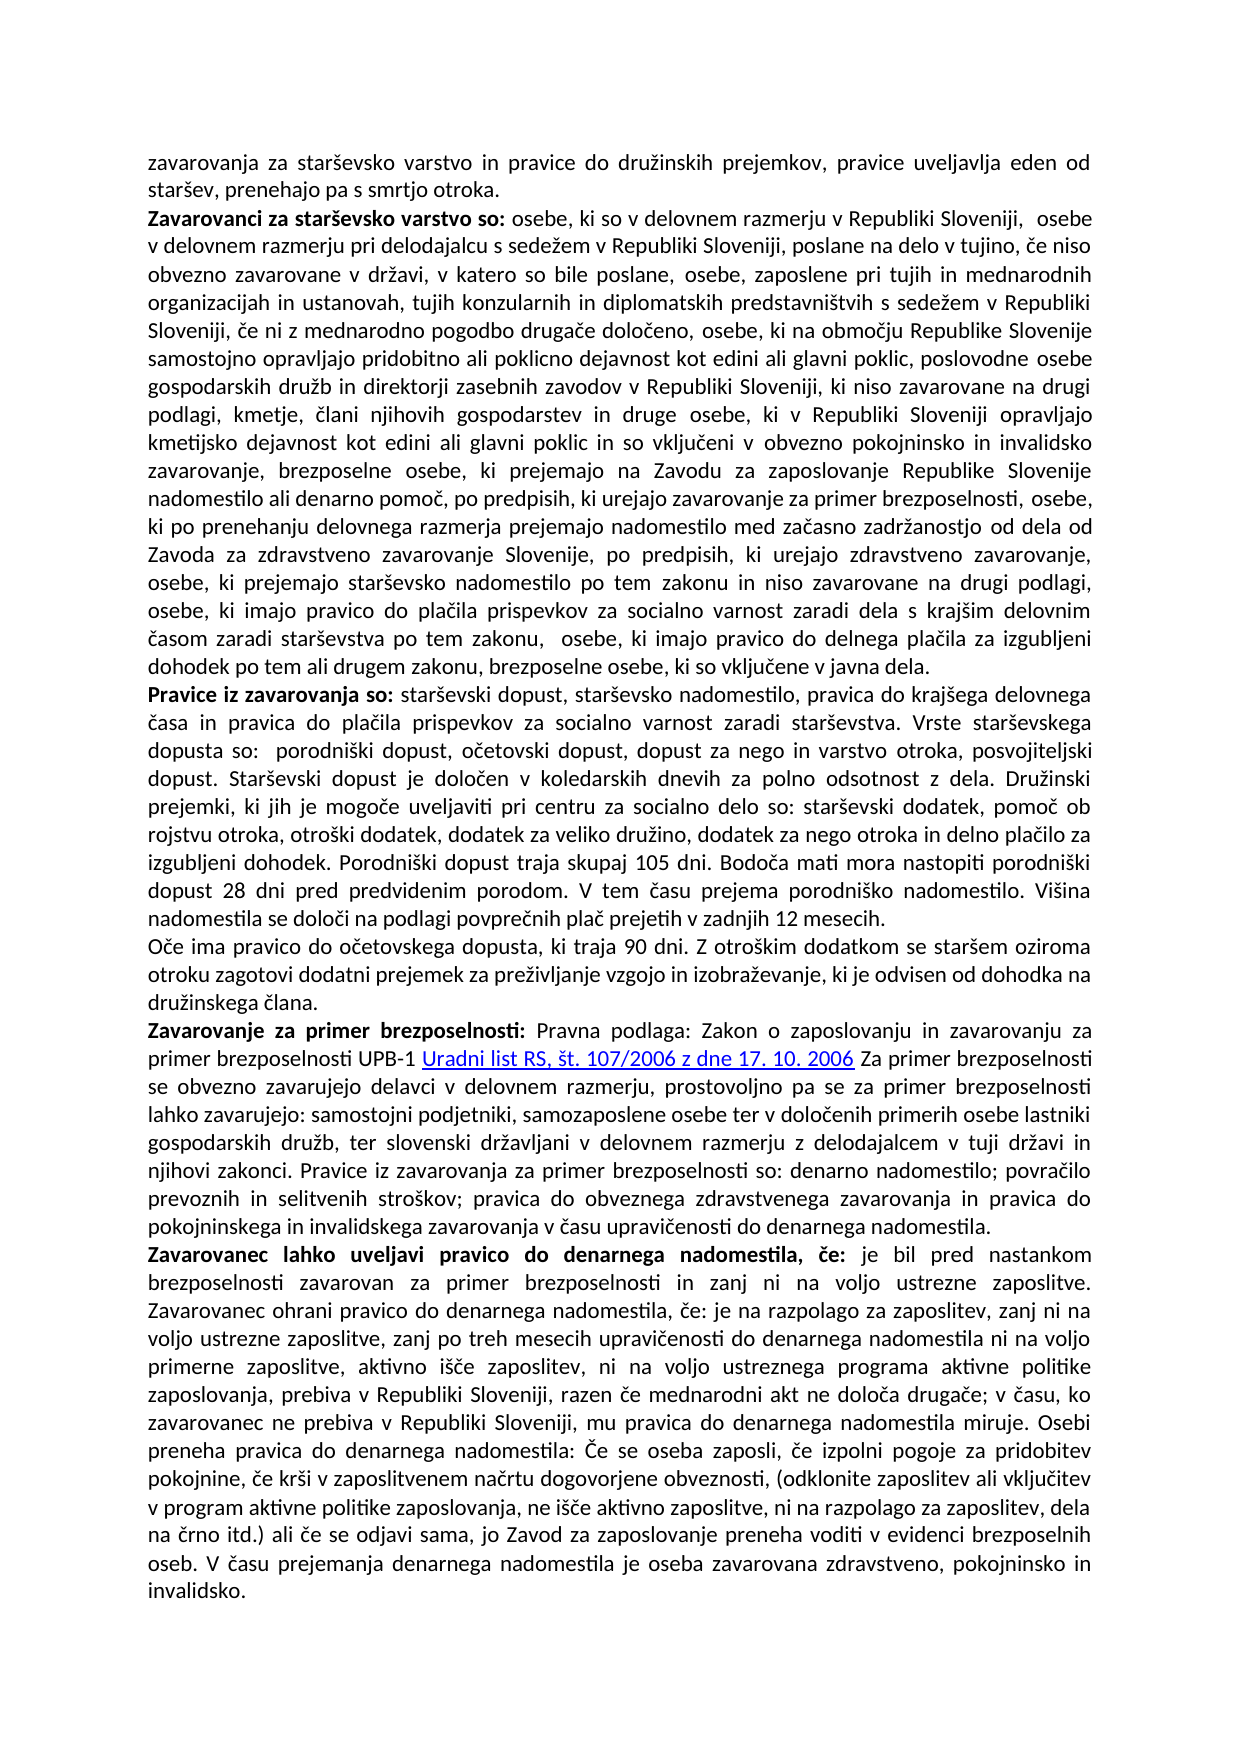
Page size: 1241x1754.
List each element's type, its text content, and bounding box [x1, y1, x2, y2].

text Pravice iz zavarovanja so: starševski dopust, starševsko nadomestilo, pravica do krajšega delovnega časa in pravica do plačila prispevkov za socialno varnost zaradi starševstva. Vrste starševskega dopusta so: porodniški dopust, očetovski dopust, dopust za nego in varstvo otroka, posvojiteljski dopust. Starševski dopust je določen v koledarskih dnevih za polno odsotnost z dela. Družinski prejemki, ki jih je mogoče uveljaviti pri centru za socialno delo so: starševski dodatek, pomoč ob rojstvu otroka, otroški dodatek, dodatek za veliko družino, dodatek za nego otroka in delno plačilo za izgubljeni dohodek. Porodniški dopust traja skupaj 105 dni. Bodoča mati mora nastopiti porodniški dopust 28 dni pred predvidenim porodom. V tem času prejema porodniško nadomestilo. Višina nadomestila se določi na podlagi povprečnih plač prejetih v zadnjih 12 mesecih. [148, 680, 1093, 932]
text Zavarovanje za primer brezposelnosti: Pravna podlaga: Zakon o zaposlovanju in zavarovanju za primer brezposelnosti UPB-1 Uradni list RS, št. 107/2006 z dne 17. 10. 2006 Za primer brezposelnosti se obvezno zavarujejo delavci v delovnem razmerju, prostovoljno pa se za primer brezposelnosti lahko zavarujejo: samostojni podjetniki, samozaposlene osebe ter v določenih primerih osebe lastniki gospodarskih družb, ter slovenski državljani v delovnem razmerju z delodajalcem v tuji državi in njihovi zakonci. Pravice iz zavarovanja za primer brezposelnosti so: denarno nadomestilo; povračilo prevoznih in selitvenih stroškov; pravica do obveznega zdravstvenega zavarovanja in pravica do pokojninskega in invalidskega zavarovanja v času upravičenosti do denarnega nadomestila. [148, 1016, 1093, 1240]
text Oče ima pravico do očetovskega dopusta, ki traja 90 dni. Z otroškim dodatkom se staršem oziroma otroku zagotovi dodatni prejemek za preživljanje vzgojo in izobraževanje, ki je odvisen od dohodka na družinskega člana. [148, 932, 1093, 1016]
text zavarovanja za starševsko varstvo in pravice do družinskih prejemkov, pravice uveljavlja eden od staršev, prenehajo pa s smrtjo otroka. [148, 148, 1093, 204]
text Zavarovanci za starševsko varstvo so: osebe, ki so v delovnem razmerju v Republiki Sloveniji, osebe v delovnem razmerju pri delodajalcu s sedežem v Republiki Sloveniji, poslane na delo v tujino, če niso obvezno zavarovane v državi, v katero so bile poslane, osebe, zaposlene pri tujih in mednarodnih organizacijah in ustanovah, tujih konzularnih in diplomatskih predstavništvih s sedežem v Republiki Sloveniji, če ni z mednarodno pogodbo drugače določeno, osebe, ki na območju Republike Slovenije samostojno opravljajo pridobitno ali poklicno dejavnost kot edini ali glavni poklic, poslovodne osebe gospodarskih družb in direktorji zasebnih zavodov v Republiki Sloveniji, ki niso zavarovane na drugi podlagi, kmetje, člani njihovih gospodarstev in druge osebe, ki v Republiki Sloveniji opravljajo kmetijsko dejavnost kot edini ali glavni poklic in so vključeni v obvezno pokojninsko in invalidsko zavarovanje, brezposelne osebe, ki prejemajo na Zavodu za zaposlovanje Republike Slovenije nadomestilo ali denarno pomoč, po predpisih, ki urejajo zavarovanje za primer brezposelnosti, osebe, ki po prenehanju delovnega razmerja prejemajo nadomestilo med začasno zadržanostjo od dela od Zavoda za zdravstveno zavarovanje Slovenije, po predpisih, ki urejajo zdravstveno zavarovanje, osebe, ki prejemajo starševsko nadomestilo po tem zakonu in niso zavarovane na drugi podlagi, osebe, ki imajo pravico do plačila prispevkov za socialno varnost zaradi dela s krajšim delovnim časom zaradi starševstva po tem zakonu, osebe, ki imajo pravico do delnega plačila za izgubljeni dohodek po tem ali drugem zakonu, brezposelne osebe, ki so vključene v javna dela. [148, 204, 1093, 680]
text Zavarovanec lahko uveljavi pravico do denarnega nadomestila, če: je bil pred nastankom brezposelnosti zavarovan za primer brezposelnosti in zanj ni na voljo ustrezne zaposlitve. Zavarovanec ohrani pravico do denarnega nadomestila, če: je na razpolago za zaposlitev, zanj ni na voljo ustrezne zaposlitve, zanj po treh mesecih upravičenosti do denarnega nadomestila ni na voljo primerne zaposlitve, aktivno išče zaposlitev, ni na voljo ustreznega programa aktivne politike zaposlovanja, prebiva v Republiki Sloveniji, razen če mednarodni akt ne določa drugače; v času, ko zavarovanec ne prebiva v Republiki Sloveniji, mu pravica do denarnega nadomestila miruje. Osebi preneha pravica do denarnega nadomestila: Če se oseba zaposli, če izpolni pogoje za pridobitev pokojnine, če krši v zaposlitvenem načrtu dogovorjene obveznosti, (odklonite zaposlitev ali vključitev v program aktivne politike zaposlovanja, ne išče aktivno zaposlitve, ni na razpolago za zaposlitev, dela na črno itd.) ali če se odjavi sama, jo Zavod za zaposlovanje preneha voditi v evidenci brezposelnih oseb. V času prejemanja denarnega nadomestila je oseba zavarovana zdravstveno, pokojninsko in invalidsko. [148, 1240, 1093, 1605]
